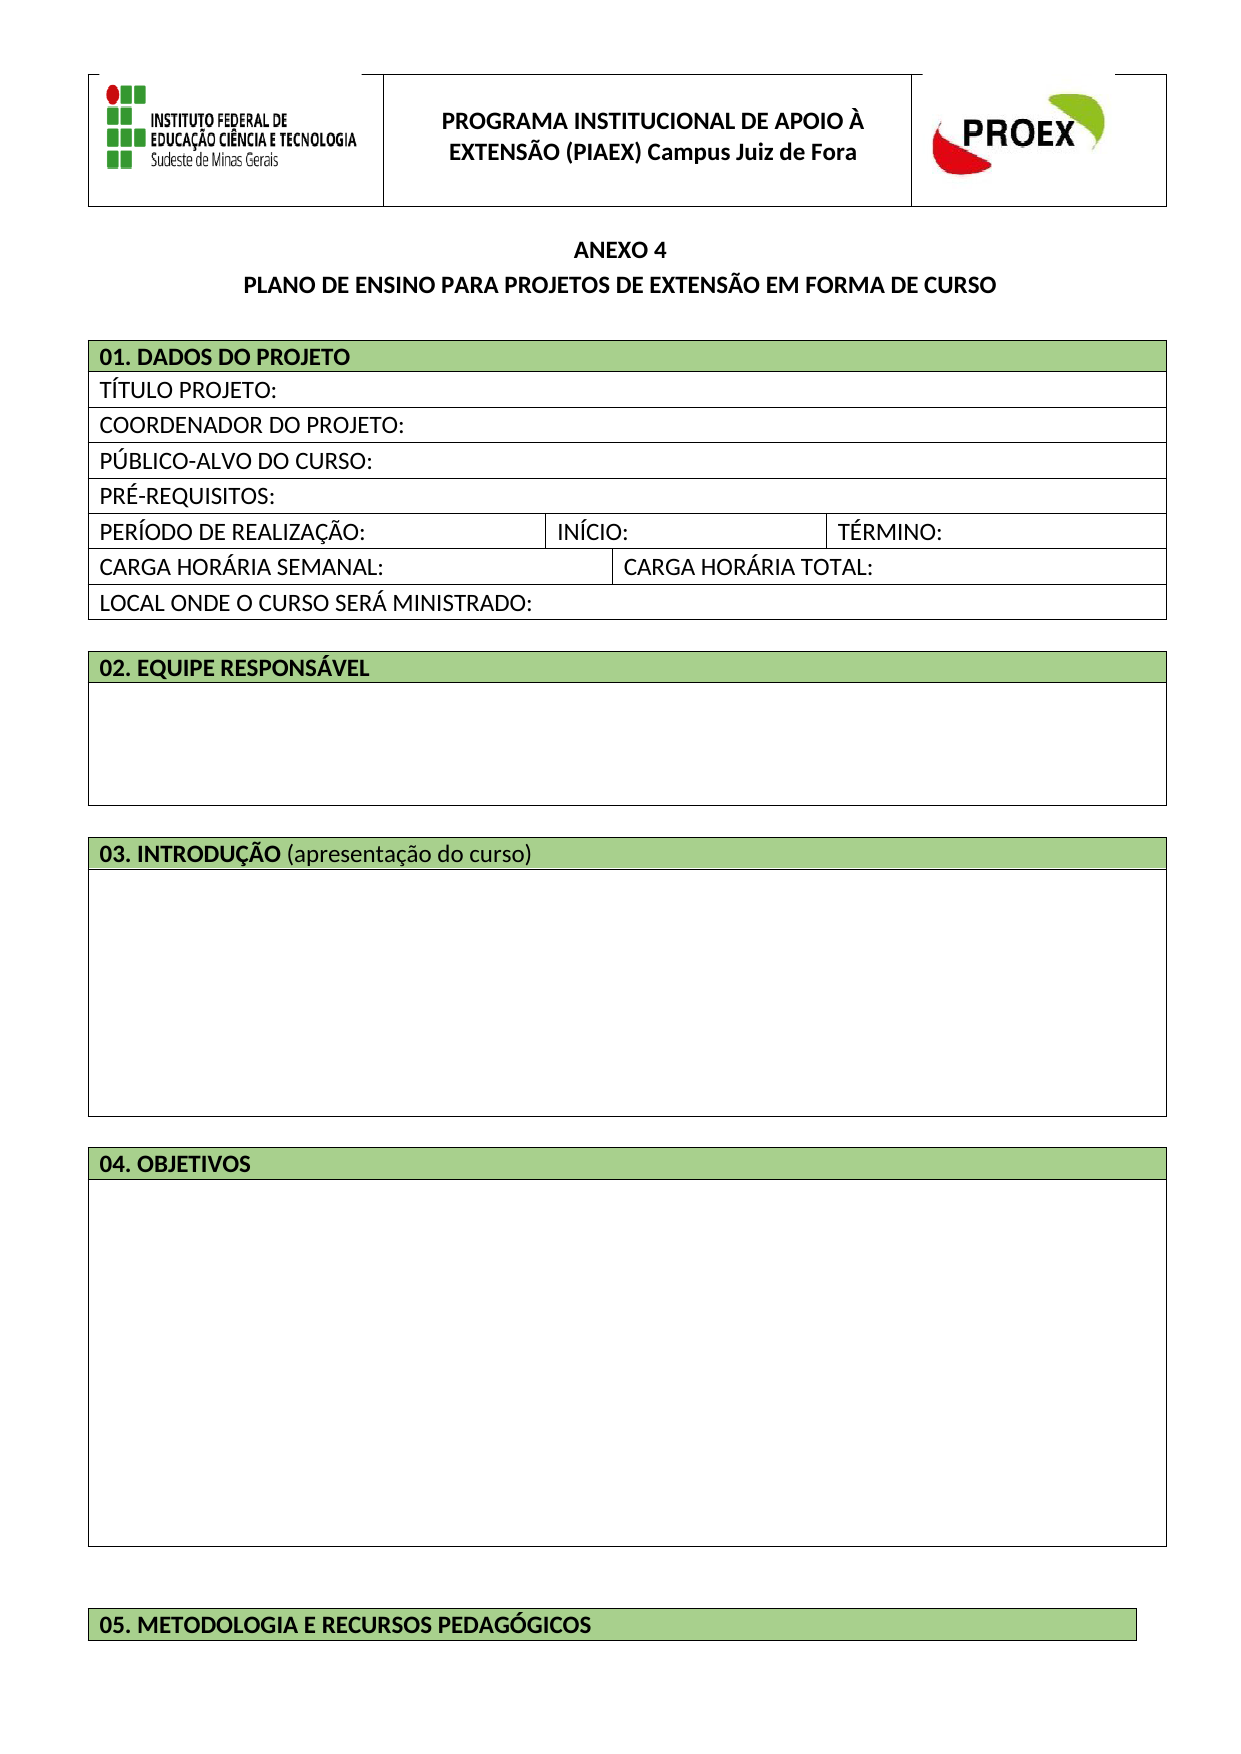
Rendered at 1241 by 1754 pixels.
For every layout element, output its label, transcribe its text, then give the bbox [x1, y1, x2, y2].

table_cell [89, 870, 1166, 1116]
table_header 02. EQUIPE RESPONSÁVEL [89, 652, 1166, 682]
text PLANO DE ENSINO PARA PROJETOS DE EXTENSÃO EM FORMA DE CURSO [177, 270, 1063, 300]
table_header 05. METODOLOGIA E RECURSOS PEDAGÓGICOS [89, 1609, 1136, 1640]
table_cell CARGA HORÁRIA TOTAL: [613, 549, 1166, 584]
table_cell PERÍODO DE REALIZAÇÃO: [89, 514, 545, 548]
table_header 04. OBJETIVOS [89, 1148, 1166, 1179]
table_cell COORDENADOR DO PROJETO: [89, 408, 1166, 442]
table_cell PRÉ-REQUISITOS: [89, 479, 1166, 513]
table_cell INÍCIO: [546, 514, 826, 548]
table_cell CARGA HORÁRIA SEMANAL: [89, 549, 612, 584]
text ANEXO 4 [177, 235, 1063, 265]
table_cell [89, 1180, 1166, 1546]
table_cell LOCAL ONDE O CURSO SERÁ MINISTRADO: [89, 585, 1166, 619]
table_cell PÚBLICO-ALVO DO CURSO: [89, 443, 1166, 477]
table_header 03. INTRODUÇÃO (apresentação do curso) [89, 838, 1166, 868]
table_cell TÉRMINO: [827, 514, 1166, 548]
table_cell TÍTULO PROJETO: [89, 372, 1166, 407]
table_cell [89, 683, 1166, 805]
table_header 01. DADOS DO PROJETO [89, 341, 1166, 371]
